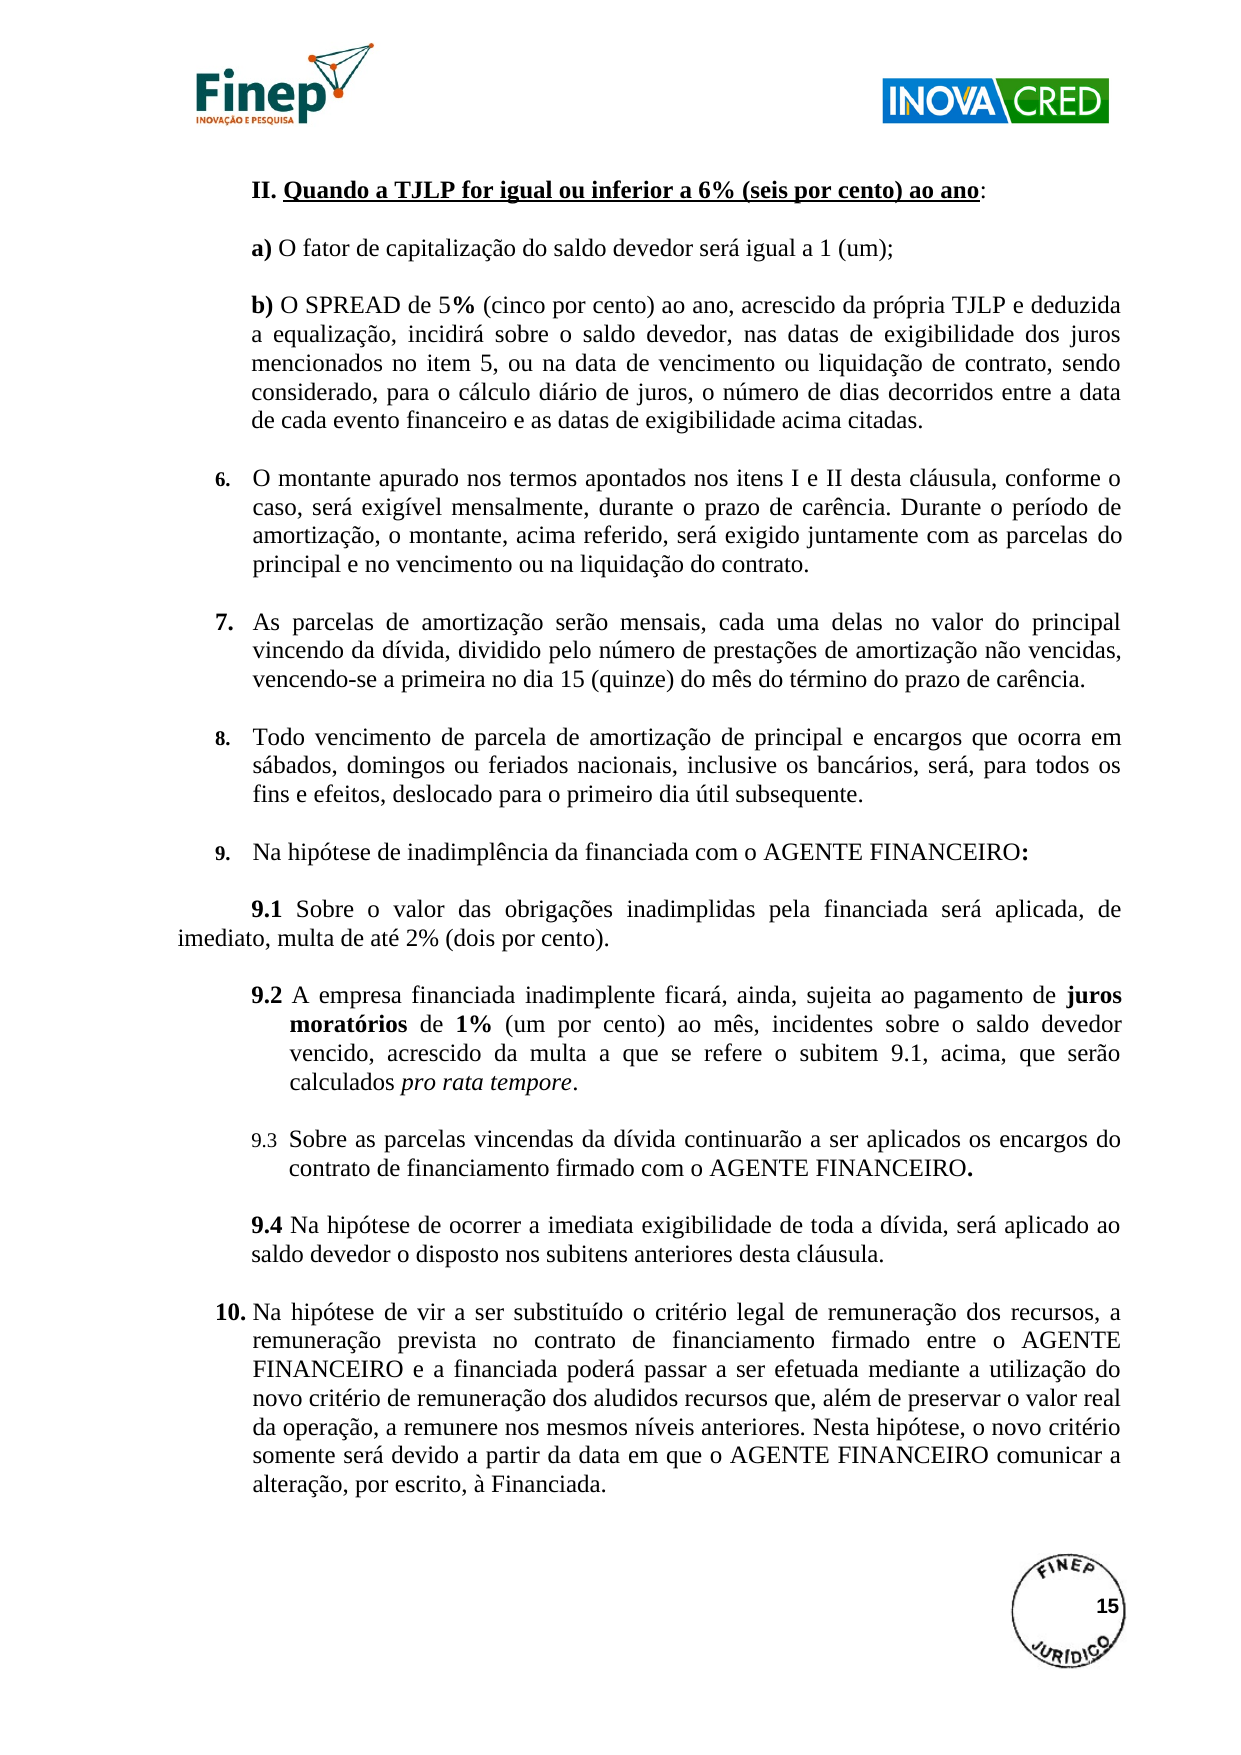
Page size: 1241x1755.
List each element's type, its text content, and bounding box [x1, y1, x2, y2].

text 9.4 Na hipótese de ocorrer a imediata exigibilidade de toda a dívida, será aplicado ao saldo devedor o disposto nos subitens anteriores desta cláusula. [251, 1210, 1122, 1268]
text 9.1 Sobre o valor das obrigações inadimplidas pela financiada será aplicada, de imediato, multa de até 2% (dois por cento). [177, 894, 1122, 952]
list O montante apurado nos termos apontados nos itens I e II desta cláusula, conforme o caso, será exigível mensalmente, durante o prazo de carência. Durante o período de amortização, o montante, acima referido, será exigido juntamente com as parcelas do principal e no vencimento ou na liquidação do contrato. [215, 463, 1122, 578]
list Sobre as parcelas vincendas da dívida continuarão a ser aplicados os encargos do contrato de financiamento firmado com o AGENTE FINANCEIRO. [251, 1124, 1122, 1182]
list Todo vencimento de parcela de amortização de principal e encargos que ocorra em sábados, domingos ou feriados nacionais, inclusive os bancários, será, para todos os fins e efeitos, deslocado para o primeiro dia útil subsequente. [215, 722, 1122, 808]
list Na hipótese de inadimplência da financiada com o AGENTE FINANCEIRO: [215, 837, 1122, 865]
text b) O SPREAD de 5% (cinco por cento) ao ano, acrescido da própria TJLP e deduzida a equalização, incidirá sobre o saldo devedor, nas datas de exigibilidade dos juros mencionados no item 5, ou na data de vencimento ou liquidação de contrato, sendo considerado, para o cálculo diário de juros, o número de dias decorridos entre a data de cada evento financeiro e as datas de exigibilidade acima citadas. [251, 290, 1122, 434]
text 9.2 A empresa financiada inadimplente ficará, ainda, sujeita ao pagamento de juros moratórios de 1% (um por cento) ao mês, incidentes sobre o saldo devedor vencido, acrescido da multa a que se refere o subitem 9.1, acima, que serão calculados pro rata tempore. [251, 980, 1122, 1095]
list Na hipótese de vir a ser substituído o critério legal de remuneração dos recursos, a remuneração prevista no contrato de financiamento firmado entre o AGENTE FINANCEIRO e a financiada poderá passar a ser efetuada mediante a utilização do novo critério de remuneração dos aludidos recursos que, além de preservar o valor real da operação, a remunere nos mesmos níveis anteriores. Nesta hipótese, o novo critério somente será devido a partir da data em que o AGENTE FINANCEIRO comunicar a alteração, por escrito, à Financiada. [215, 1297, 1122, 1498]
text a) O fator de capitalização do saldo devedor será igual a 1 (um); [251, 233, 1122, 262]
list As parcelas de amortização serão mensais, cada uma delas no valor do principal vincendo da dívida, dividido pelo número de prestações de amortização não vencidas, vencendo-se a primeira no dia 15 (quinze) do mês do término do prazo de carência. [215, 607, 1122, 693]
text II. Quando a TJLP for igual ou inferior a 6% (seis por cento) ao ano: [251, 175, 1122, 204]
